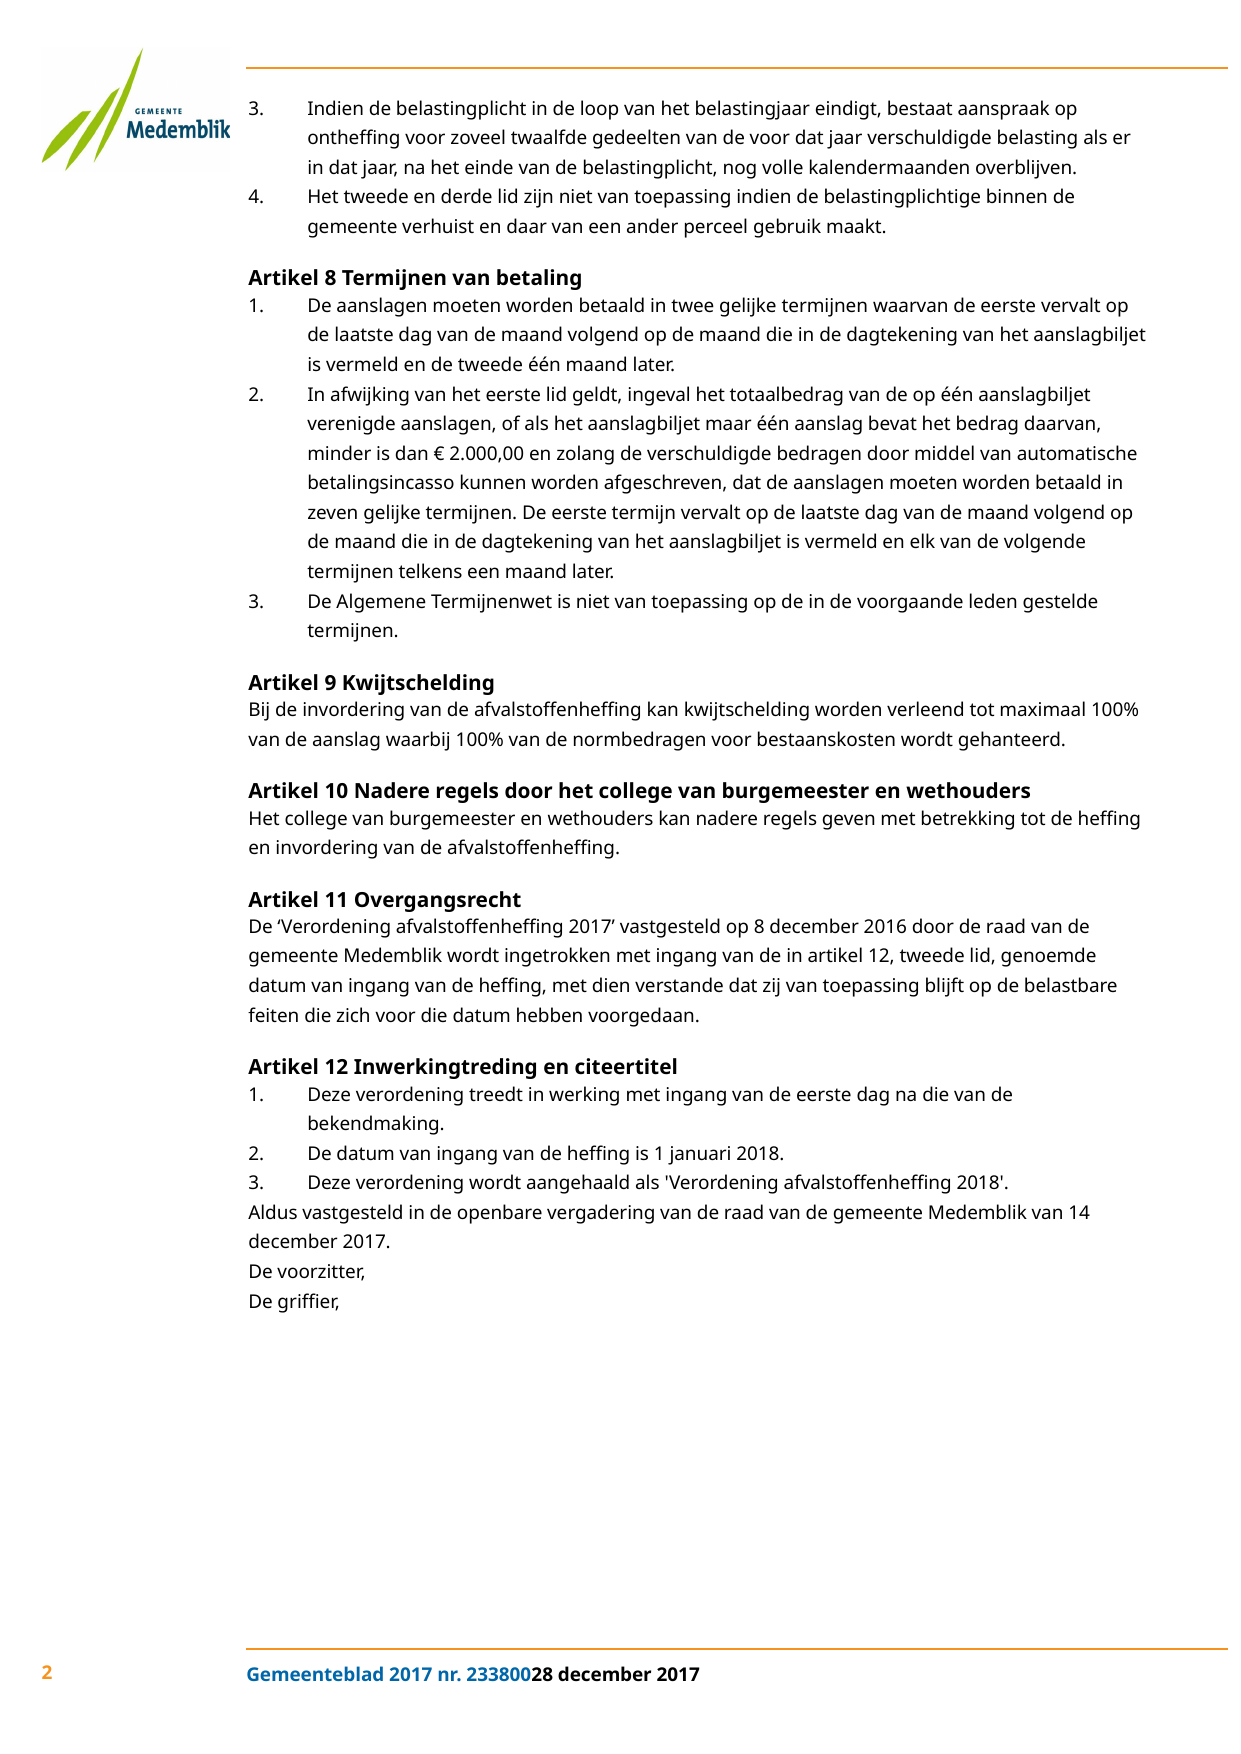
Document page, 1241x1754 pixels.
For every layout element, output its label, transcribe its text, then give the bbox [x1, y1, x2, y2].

list Indien de belastingplicht in de loop van het belastingjaar eindigt, bestaat aanspraak op ontheffing voor zoveel twaalfde gedeelten van de voor dat jaar verschuldigde belasting als er in dat jaar, na het einde van de belastingplicht, nog volle kalendermaanden overblijven. [248, 95, 1152, 180]
text De griffier, [248, 1288, 1152, 1313]
text Bij de invordering van de afvalstoffenheffing kan kwijtschelding worden verleend tot maximaal 100% van de aanslag waarbij 100% van de normbedragen voor bestaanskosten wordt gehanteerd. [248, 696, 1152, 752]
list De datum van ingang van de heffing is 1 januari 2018. [248, 1140, 1152, 1166]
text Artikel 10 Nadere regels door het college van burgemeester en wethouders [248, 776, 1152, 805]
picture [41, 47, 231, 172]
list De aanslagen moeten worden betaald in twee gelijke termijnen waarvan de eerste vervalt op de laatste dag van de maand volgend op de maand die in de dagtekening van het aanslagbiljet is vermeld en de tweede één maand later. [248, 292, 1152, 377]
list Deze verordening treedt in werking met ingang van de eerste dag na die van de bekendmaking. [248, 1081, 1152, 1136]
list De Algemene Termijnenwet is niet van toepassing op de in de voorgaande leden gestelde termijnen. [248, 588, 1152, 643]
list In afwijking van het eerste lid geldt, ingeval het totaalbedrag van de op één aanslagbiljet verenigde aanslagen, of als het aanslagbiljet maar één aanslag bevat het bedrag daarvan, minder is dan € 2.000,00 en zolang de verschuldigde bedragen door middel van automatische betalingsincasso kunnen worden afgeschreven, dat de aanslagen moeten worden betaald in zeven gelijke termijnen. De eerste termijn vervalt op de laatste dag van de maand volgend op de maand die in de dagtekening van het aanslagbiljet is vermeld en elk van de volgende termijnen telkens een maand later. [248, 381, 1152, 584]
text Artikel 8 Termijnen van betaling [248, 263, 1152, 292]
text Het college van burgemeester en wethouders kan nadere regels geven met betrekking tot de heffing en invordering van de afvalstoffenheffing. [248, 805, 1152, 860]
text Artikel 12 Inwerkingtreding en citeertitel [248, 1052, 1152, 1081]
list Het tweede en derde lid zijn niet van toepassing indien de belastingplichtige binnen de gemeente verhuist en daar van een ander perceel gebruik maakt. [248, 183, 1152, 239]
text Aldus vastgesteld in de openbare vergadering van de raad van de gemeente Medemblik van 14 december 2017. [248, 1199, 1152, 1254]
text De ‘Verordening afvalstoffenheffing 2017’ vastgesteld op 8 december 2016 door de raad van de gemeente Medemblik wordt ingetrokken met ingang van de in artikel 12, tweede lid, genoemde datum van ingang van de heffing, met dien verstande dat zij van toepassing blijft op de belastbare feiten die zich voor die datum hebben voorgedaan. [248, 913, 1152, 1028]
text Artikel 11 Overgangsrecht [248, 885, 1152, 913]
text Artikel 9 Kwijtschelding [248, 668, 1152, 696]
text De voorzitter, [248, 1258, 1152, 1284]
list Deze verordening wordt aangehaald als 'Verordening afvalstoffenheffing 2018'. [248, 1169, 1152, 1195]
